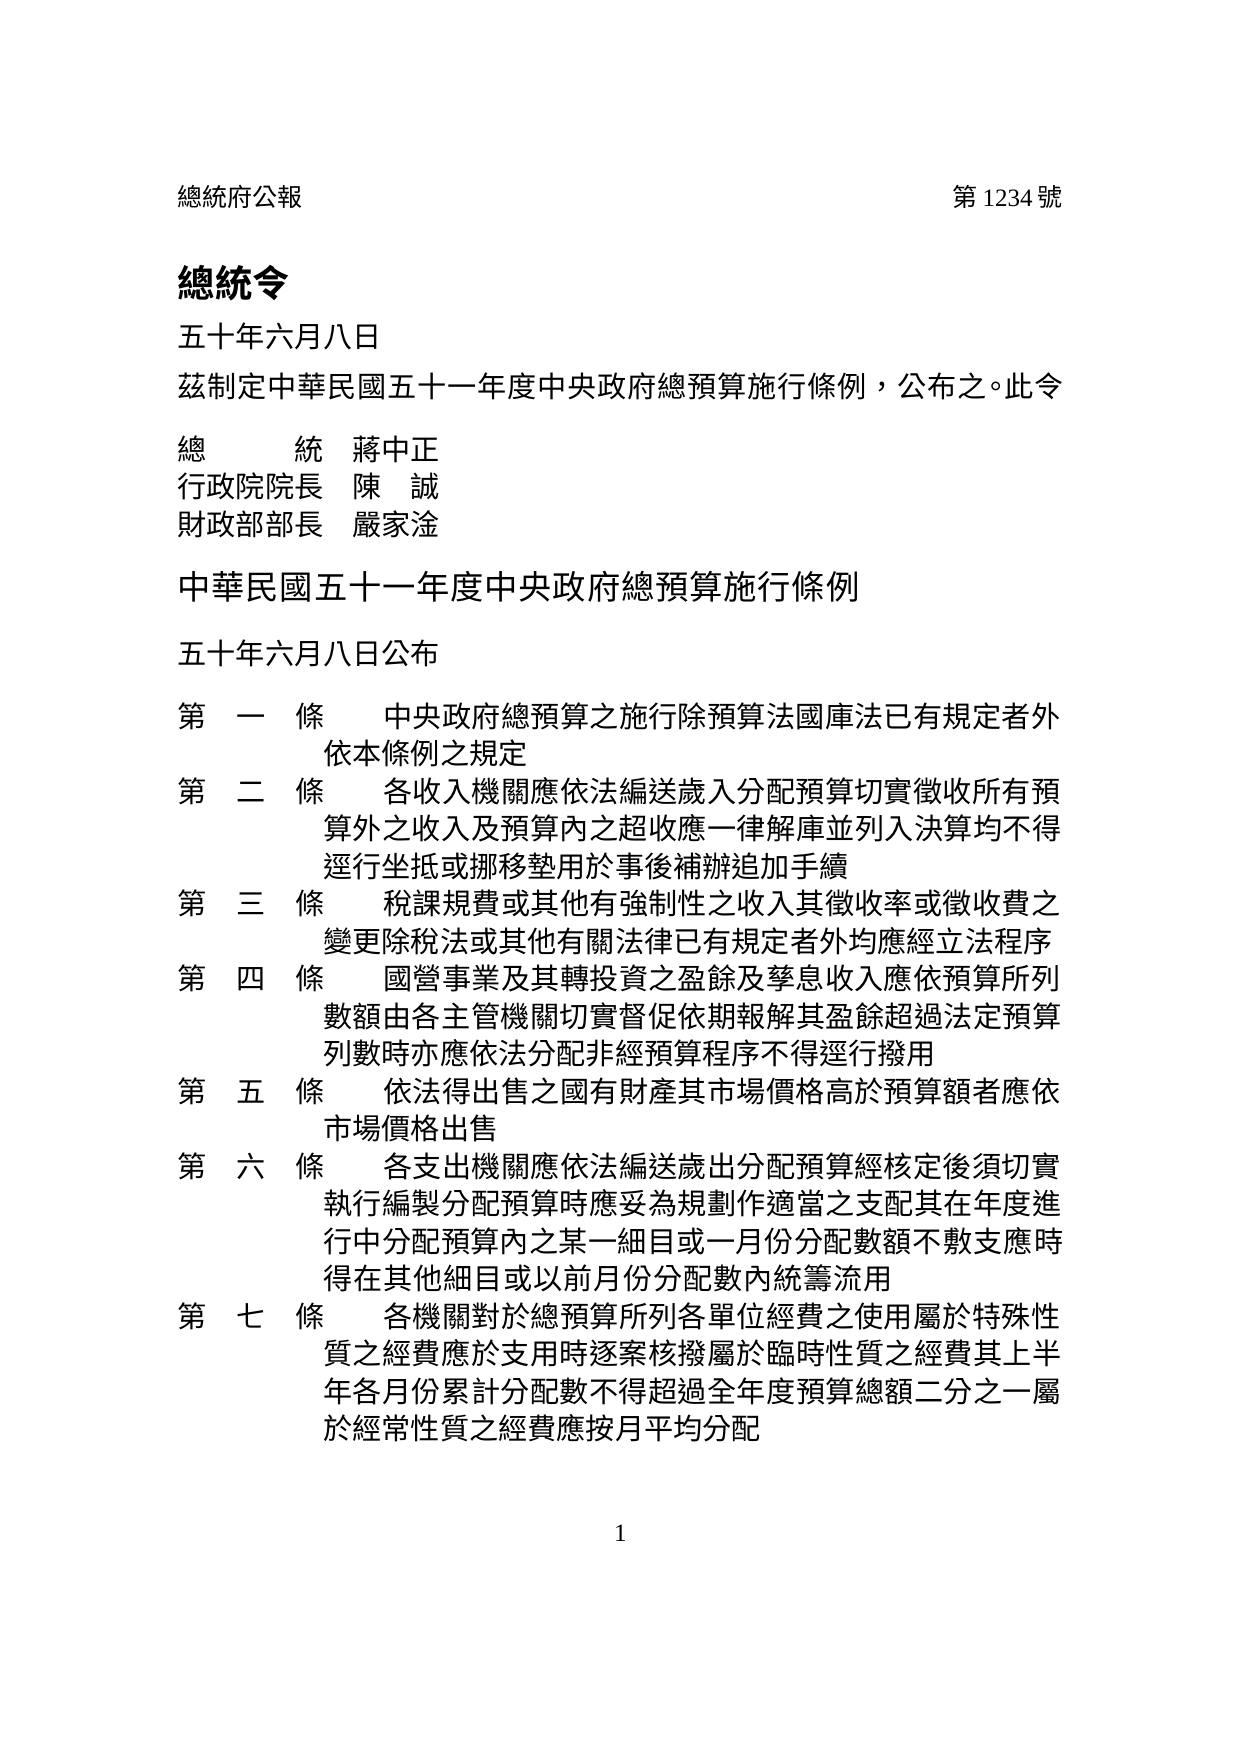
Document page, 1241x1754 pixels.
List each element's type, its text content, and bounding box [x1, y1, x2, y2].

text 第 六 條 各支出機關應依法編送歲出分配預算經核定後須切實執行編製分配預算時應妥為規劃作適當之支配其在年度進行中分配預算內之某一細目或一月份分配數額不敷支應時得在其他細目或以前月份分配數內統籌流用 [177, 1147, 1063, 1297]
text 茲制定中華民國五十一年度中央政府總預算施行條例，公布之。此令。 [177, 368, 1063, 405]
text 財政部部長 嚴家淦 [177, 505, 1063, 543]
text 第 二 條 各收入機關應依法編送歲入分配預算切實徵收所有預算外之收入及預算內之超收應一律解庫並列入決算均不得逕行坐抵或挪移墊用於事後補辦追加手續 [177, 772, 1063, 884]
text 第 七 條 各機關對於總預算所列各單位經費之使用屬於特殊性質之經費應於支用時逐案核撥屬於臨時性質之經費其上半年各月份累計分配數不得超過全年度預算總額二分之一屬於經常性質之經費應按月平均分配 [177, 1297, 1063, 1447]
text 總 統 蔣中正 [177, 430, 1063, 468]
text 五十年六月八日公布 [177, 632, 1063, 672]
text 總統令 [177, 266, 1063, 305]
text 中華民國五十一年度中央政府總預算施行條例 [177, 568, 1063, 607]
text 第 四 條 國營事業及其轉投資之盈餘及孳息收入應依預算所列數額由各主管機關切實督促依期報解其盈餘超過法定預算列數時亦應依法分配非經預算程序不得逕行撥用 [177, 959, 1063, 1072]
text 第 五 條 依法得出售之國有財產其市場價格高於預算額者應依市場價格出售 [177, 1072, 1063, 1147]
text 行政院院長 陳 誠 [177, 468, 1063, 505]
text 第 三 條 稅課規費或其他有強制性之收入其徵收率或徵收費之變更除稅法或其他有關法律已有規定者外均應經立法程序 [177, 884, 1063, 959]
text 第 一 條 中央政府總預算之施行除預算法國庫法已有規定者外依本條例之規定 [177, 697, 1063, 772]
text 五十年六月八日 [177, 318, 1063, 355]
